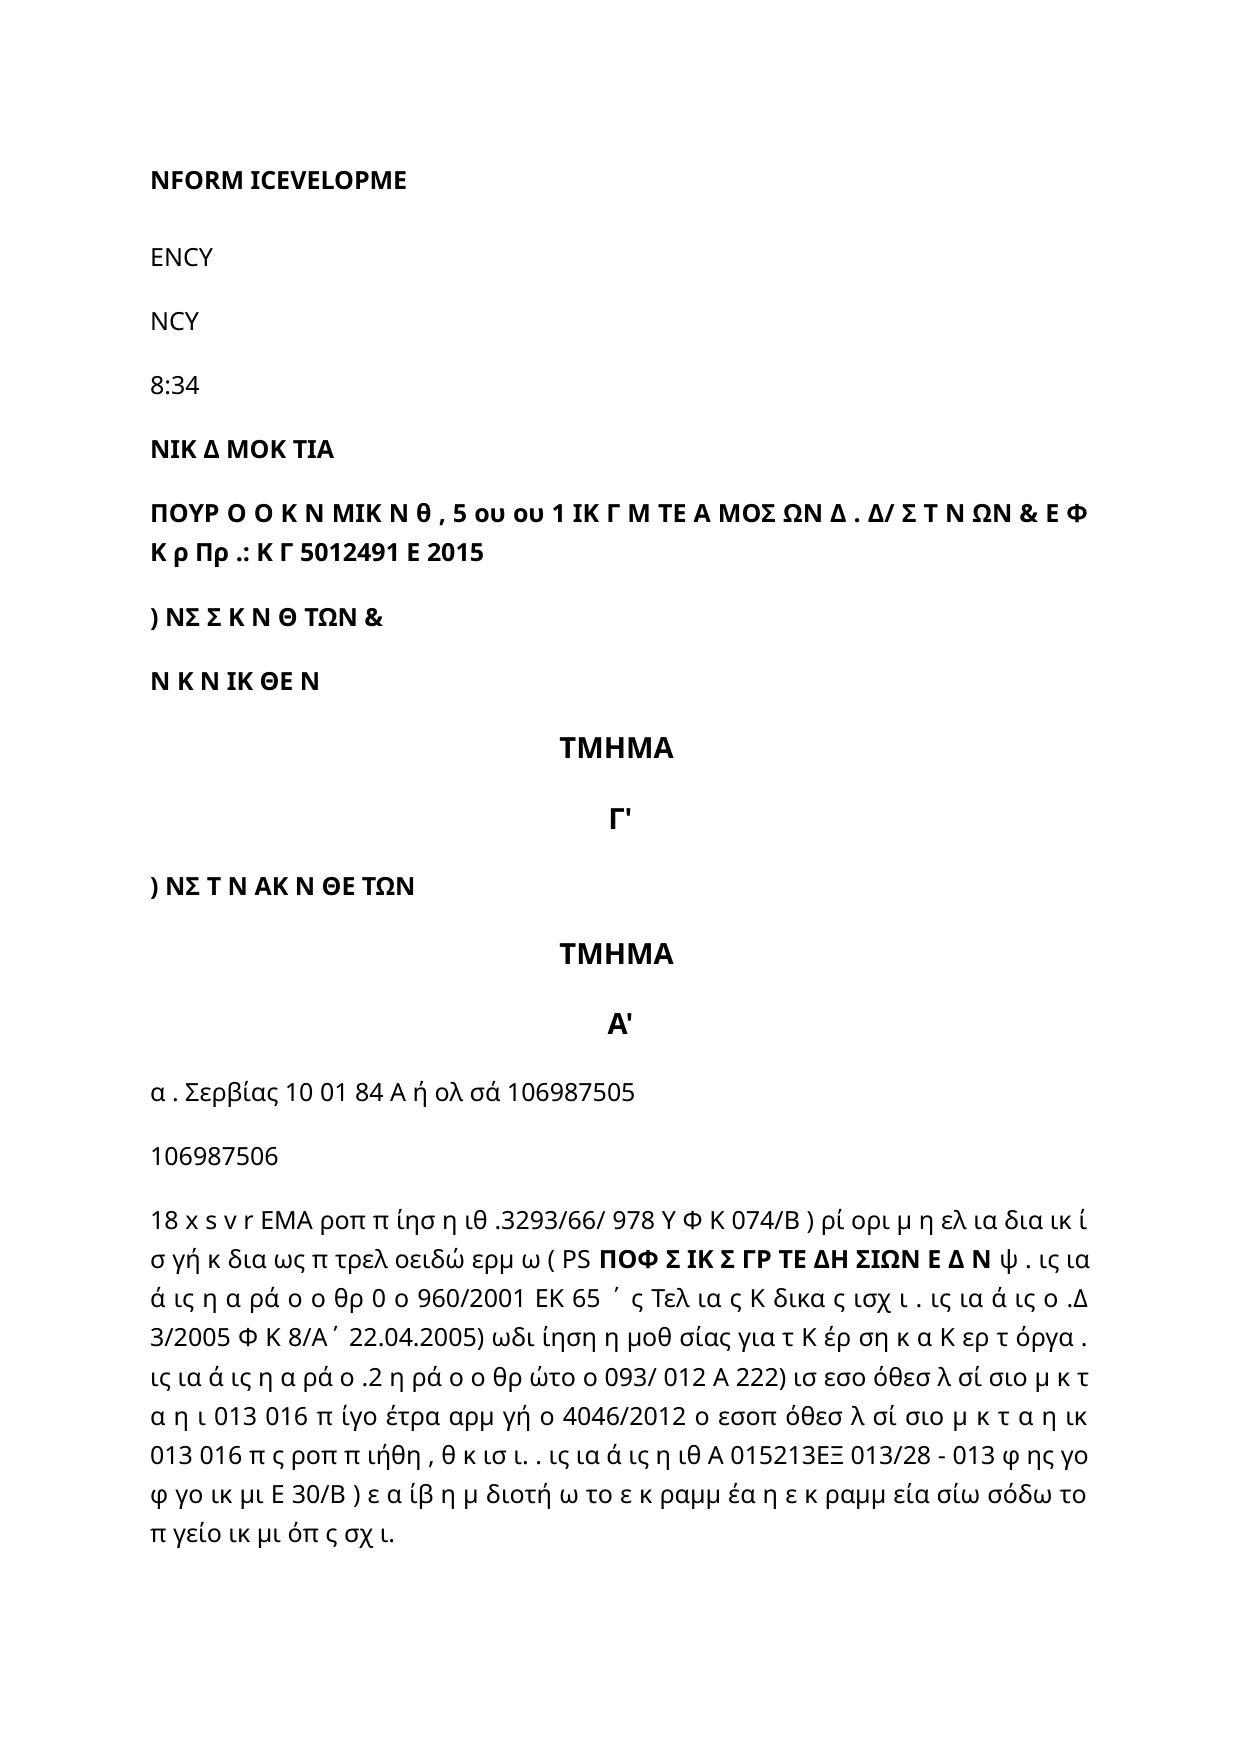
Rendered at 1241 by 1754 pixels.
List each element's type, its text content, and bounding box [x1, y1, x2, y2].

subtitle Α' [150, 1003, 1090, 1043]
text 8:34 [150, 367, 1090, 402]
text ) ΝΣ Τ Ν ΑΚ Ν ΘΕ ΤΩΝ [150, 869, 1090, 903]
text 18 x s v r ΕΜΑ ροπ π ίησ η ιθ .3293/66/ 978 Υ Φ Κ 074/Β ) ρί ορι μ η ελ ια δια ικ ί σ γή κ δια ως π τρελ οειδώ ερμ ω ( PS ΠΟΦ Σ ΙΚ Σ ΓΡ ΤΕ ΔΗ ΣΙΩΝ Ε Δ Ν ψ . ις ια ά ις η α ρά ο ο θρ 0 ο 960/2001 ΕΚ 65 ΄ ς Τελ ια ς Κ δικα ς ισχ ι . ις ια ά ις ο .Δ 3/2005 Φ Κ 8/Α΄ 22.04.2005) ωδι ίηση η μοθ σίας για τ Κ έρ ση κ α Κ ερ τ όργα . ις ια ά ις η α ρά ο .2 η ρά ο ο θρ ώτο ο 093/ 012 Α 222) ισ εσο όθεσ λ σί σιο μ κ τ α η ι 013 016 π ίγο έτρα αρμ γή ο 4046/2012 ο εσοπ όθεσ λ σί σιο μ κ τ α η ικ 013 016 π ς ροπ π ιήθη , θ κ ισ ι. . ις ια ά ις η ιθ Α 015213ΕΞ 013/28 - 013 φ ης γο φ γο ικ μι Ε 30/Β ) ε α ίβ η μ διοτή ω το ε κ ραμμ έα η ε κ ραμμ εία σίω σόδω το π γείο ικ μι όπ ς σχ ι. [150, 1202, 1090, 1550]
text ENCY [150, 239, 1090, 273]
title NFORM ICEVELOPME [150, 162, 1090, 197]
text ΝΙΚ Δ ΜΟΚ ΤΙΑ [150, 432, 1090, 466]
text ) ΝΣ Σ Κ Ν Θ ΤΩΝ & [150, 599, 1090, 633]
subtitle ΤΜΗΜΑ [150, 727, 1090, 767]
subtitle Γ' [150, 798, 1090, 838]
text 106987506 [150, 1138, 1090, 1172]
text Ν Κ Ν IK ΘΕ Ν [150, 663, 1090, 697]
text NCY [150, 303, 1090, 337]
text ΠΟΥΡ Ο Ο Κ Ν ΜΙΚ Ν θ , 5 ου ου 1 ΙΚ Γ Μ ΤΕ Α ΜΟΣ ΩΝ Δ . Δ/ Σ Τ Ν ΩΝ & Ε Φ Κ ρ Πρ .: Κ Γ 5012491 Ε 2015 [150, 496, 1090, 569]
text α . Σερβίας 10 01 84 Α ή ολ σά 106987505 [150, 1074, 1090, 1108]
subtitle ΤΜΗΜΑ [150, 933, 1090, 973]
